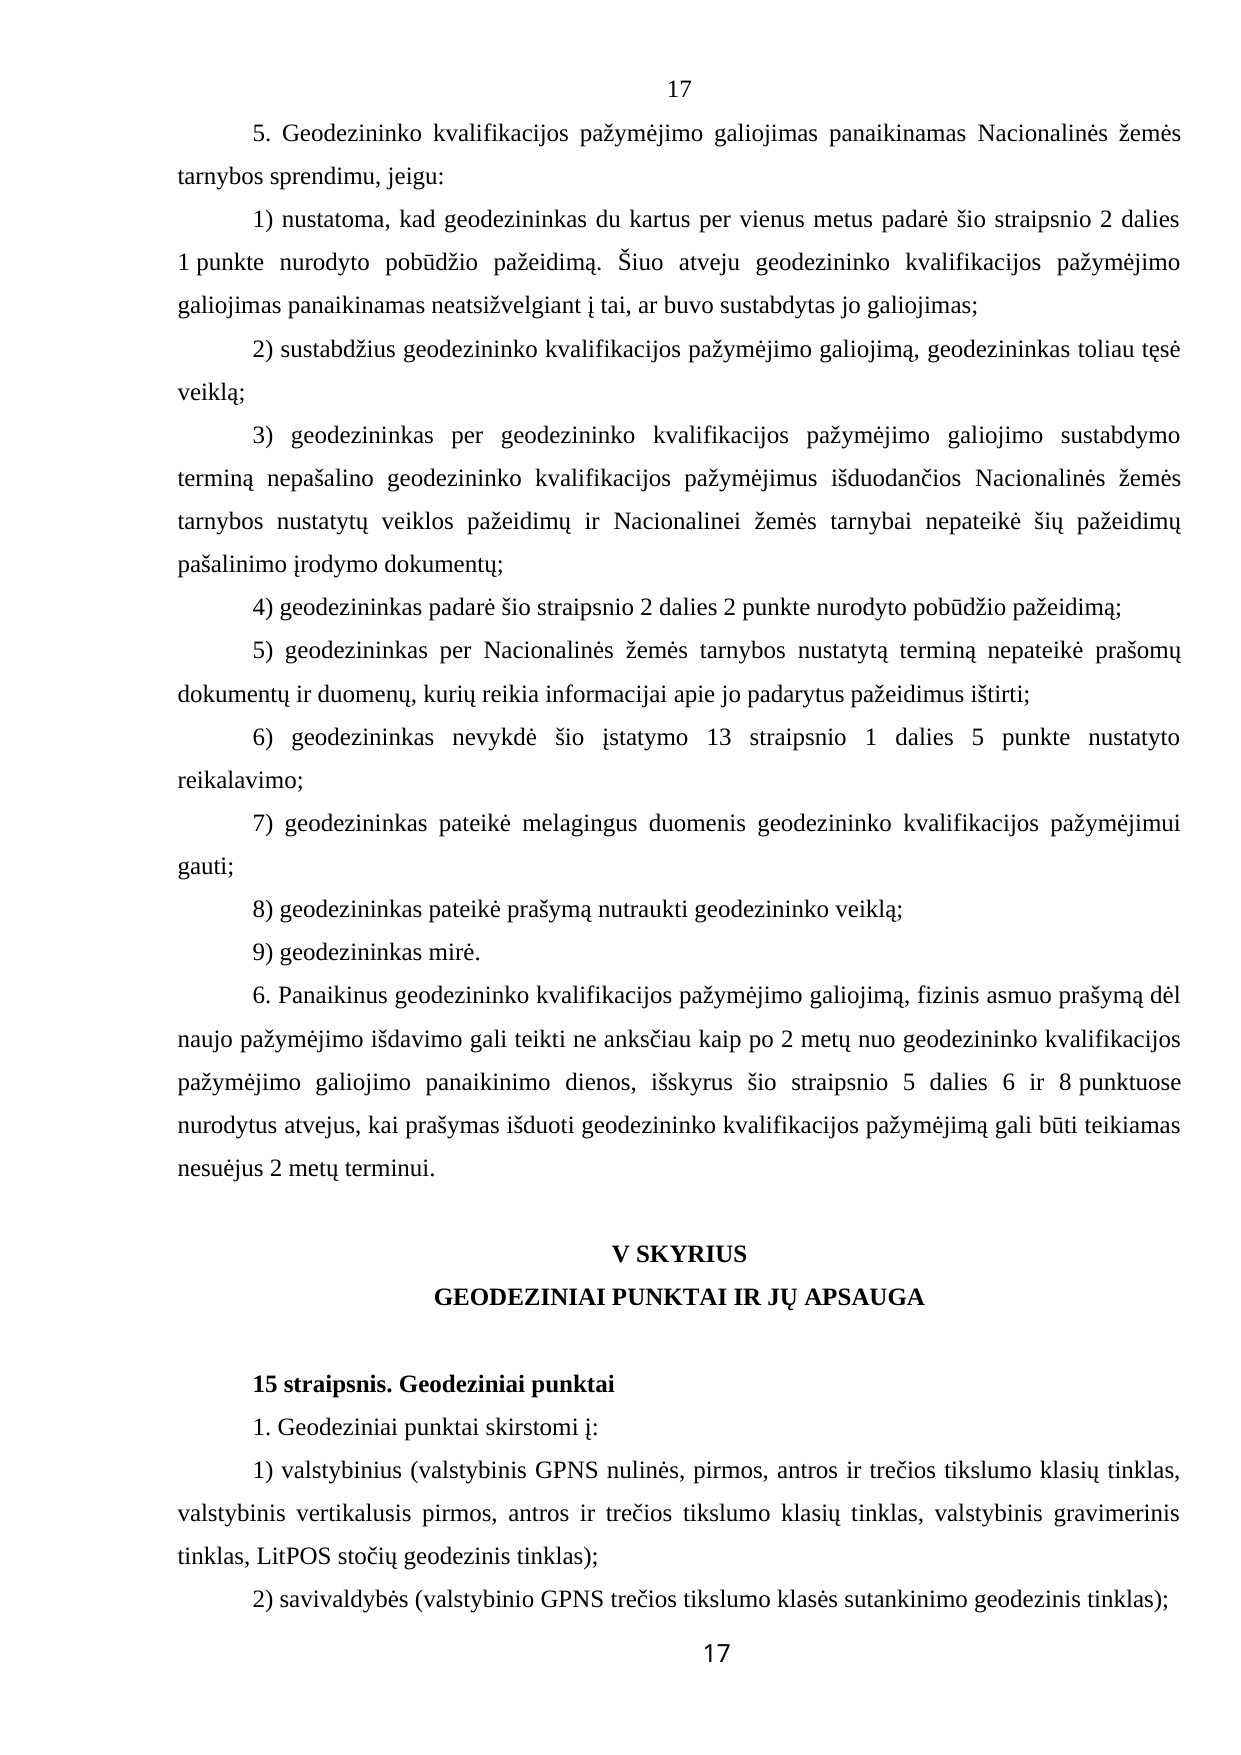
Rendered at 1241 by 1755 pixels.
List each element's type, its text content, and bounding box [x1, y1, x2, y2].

text 5. Geodezininko kvalifikacijos pažymėjimo galiojimas panaikinamas Nacionalinės žemės tarnybos sprendimu, jeigu: [177, 118, 1181, 190]
text 9) geodezininkas mirė. [177, 937, 1181, 966]
text 6. Panaikinus geodezininko kvalifikacijos pažymėjimo galiojimą, fizinis asmuo prašymą dėl naujo pažymėjimo išdavimo gali teikti ne anksčiau kaip po 2 metų nuo geodezininko kvalifikacijos pažymėjimo galiojimo panaikinimo dienos, išskyrus šio straipsnio 5 dalies 6 ir 8 punktuose nurodytus atvejus, kai prašymas išduoti geodezininko kvalifikacijos pažymėjimą gali būti teikiamas nesuėjus 2 metų terminui. [177, 981, 1181, 1182]
text 3) geodezininkas per geodezininko kvalifikacijos pažymėjimo galiojimo sustabdymo terminą nepašalino geodezininko kvalifikacijos pažymėjimus išduodančios Nacionalinės žemės tarnybos nustatytų veiklos pažeidimų ir Nacionalinei žemės tarnybai nepateikė šių pažeidimų pašalinimo įrodymo dokumentų; [177, 420, 1181, 578]
text 1) valstybinius (valstybinis GPNS nulinės, pirmos, antros ir trečios tikslumo klasių tinklas, valstybinis vertikalusis pirmos, antros ir trečios tikslumo klasių tinklas, valstybinis gravimerinis tinklas, LitPOS stočių geodezinis tinklas); [177, 1455, 1181, 1570]
text 2) sustabdžius geodezininko kvalifikacijos pažymėjimo galiojimą, geodezininkas toliau tęsė veiklą; [177, 334, 1181, 406]
text GEODEZINIAI PUNKTAI ir JŲ APSAUGA [177, 1282, 1181, 1311]
text V SKYRIUS [177, 1239, 1181, 1268]
text 4) geodezininkas padarė šio straipsnio 2 dalies 2 punkte nurodyto pobūdžio pažeidimą; [177, 592, 1181, 621]
text 1. Geodeziniai punktai skirstomi į: [177, 1412, 1181, 1441]
text 6) geodezininkas nevykdė šio įstatymo 13 straipsnio 1 dalies 5 punkte nustatyto reikalavimo; [177, 722, 1181, 794]
text 5) geodezininkas per Nacionalinės žemės tarnybos nustatytą terminą nepateikė prašomų dokumentų ir duomenų, kurių reikia informacijai apie jo padarytus pažeidimus ištirti; [177, 636, 1181, 707]
text 8) geodezininkas pateikė prašymą nutraukti geodezininko veiklą; [177, 894, 1181, 923]
text 2) savivaldybės (valstybinio GPNS trečios tikslumo klasės sutankinimo geodezinis tinklas); [177, 1584, 1181, 1613]
text 1) nustatoma, kad geodezininkas du kartus per vienus metus padarė šio straipsnio 2 dalies 1 punkte nurodyto pobūdžio pažeidimą. Šiuo atveju geodezininko kvalifikacijos pažymėjimo galiojimas panaikinamas neatsižvelgiant į tai, ar buvo sustabdytas jo galiojimas; [177, 204, 1181, 319]
text 7) geodezininkas pateikė melagingus duomenis geodezininko kvalifikacijos pažymėjimui gauti; [177, 808, 1181, 880]
text 15 straipsnis. Geodeziniai punktai [177, 1369, 1181, 1397]
